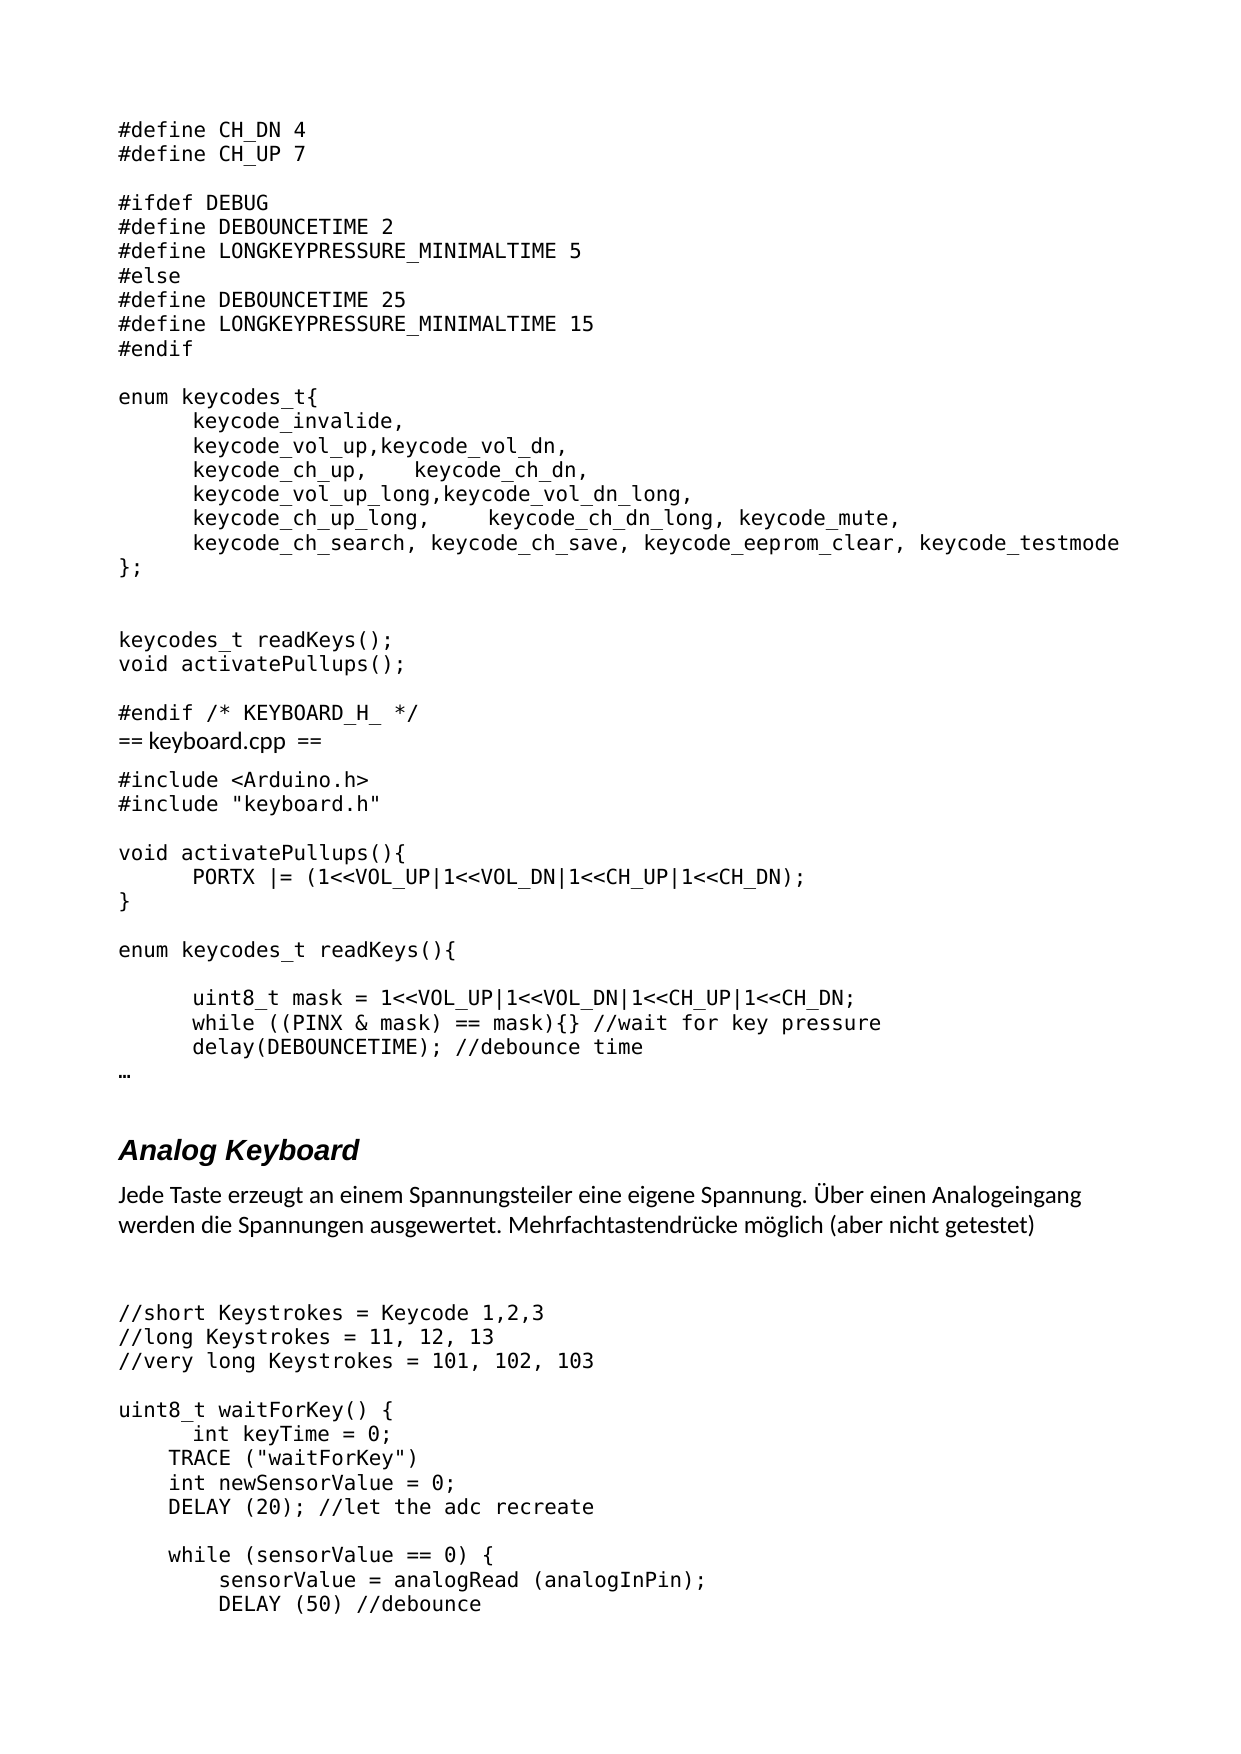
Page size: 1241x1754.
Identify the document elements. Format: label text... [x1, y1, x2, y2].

text #endif /* KEYBOARD_H_ */ [118, 701, 1122, 725]
text #ifdef DEBUG [118, 191, 1122, 215]
text void activatePullups(){ [118, 841, 1122, 865]
text … [118, 1059, 1122, 1083]
text enum keycodes_t{ [118, 385, 1122, 409]
subtitle Analog Keyboard [118, 1133, 1122, 1166]
text #else [118, 264, 1122, 288]
text delay(DEBOUNCETIME); //debounce time [118, 1035, 1122, 1059]
text //short Keystrokes = Keycode 1,2,3 [118, 1301, 1122, 1325]
text enum keycodes_t readKeys(){ [118, 938, 1122, 962]
text keycode_ch_up_long, keycode_ch_dn_long, keycode_mute, [118, 506, 1122, 531]
text #define DEBOUNCETIME 25 [118, 288, 1122, 312]
text } [118, 889, 1122, 913]
text TRACE ("waitForKey") [118, 1446, 1122, 1471]
text #define LONGKEYPRESSURE_MINIMALTIME 15 [118, 312, 1122, 337]
text #include <Arduino.h> [118, 768, 1122, 792]
text #define CH_UP 7 [118, 142, 1122, 167]
text //long Keystrokes = 11, 12, 13 [118, 1325, 1122, 1349]
text while ((PINX & mask) == mask){} //wait for key pressure [118, 1011, 1122, 1035]
text keycode_vol_up,keycode_vol_dn, [118, 434, 1122, 458]
text keycode_ch_search, keycode_ch_save, keycode_eeprom_clear, keycode_testmode [118, 531, 1122, 555]
text //very long Keystrokes = 101, 102, 103 [118, 1349, 1122, 1374]
text keycodes_t readKeys(); [118, 628, 1122, 652]
text keycode_vol_up_long,keycode_vol_dn_long, [118, 482, 1122, 506]
text DELAY (50) //debounce [118, 1592, 1122, 1616]
text == keyboard.cpp == [118, 725, 1122, 755]
text uint8_t mask = 1<<VOL_UP|1<<VOL_DN|1<<CH_UP|1<<CH_DN; [118, 986, 1122, 1011]
text keycode_ch_up, keycode_ch_dn, [118, 458, 1122, 482]
text uint8_t waitForKey() { [118, 1398, 1122, 1422]
text #include "keyboard.h" [118, 792, 1122, 816]
text while (sensorValue == 0) { [118, 1543, 1122, 1568]
text #endif [118, 337, 1122, 361]
text void activatePullups(); [118, 652, 1122, 676]
text }; [118, 555, 1122, 579]
text DELAY (20); //let the adc recreate [118, 1495, 1122, 1519]
text #define DEBOUNCETIME 2 [118, 215, 1122, 239]
text int keyTime = 0; [118, 1422, 1122, 1446]
text PORTX |= (1<<VOL_UP|1<<VOL_DN|1<<CH_UP|1<<CH_DN); [118, 865, 1122, 889]
text Jede Taste erzeugt an einem Spannungsteiler eine eigene Spannung. Über einen Analogeingang werden die Spannungen ausgewertet. Mehrfachtastendrücke möglich (aber nicht getestet) [118, 1179, 1122, 1240]
text #define LONGKEYPRESSURE_MINIMALTIME 5 [118, 239, 1122, 264]
text keycode_invalide, [118, 409, 1122, 434]
text sensorValue = analogRead (analogInPin); [118, 1568, 1122, 1592]
text #define CH_DN 4 [118, 118, 1122, 142]
text int newSensorValue = 0; [118, 1471, 1122, 1495]
